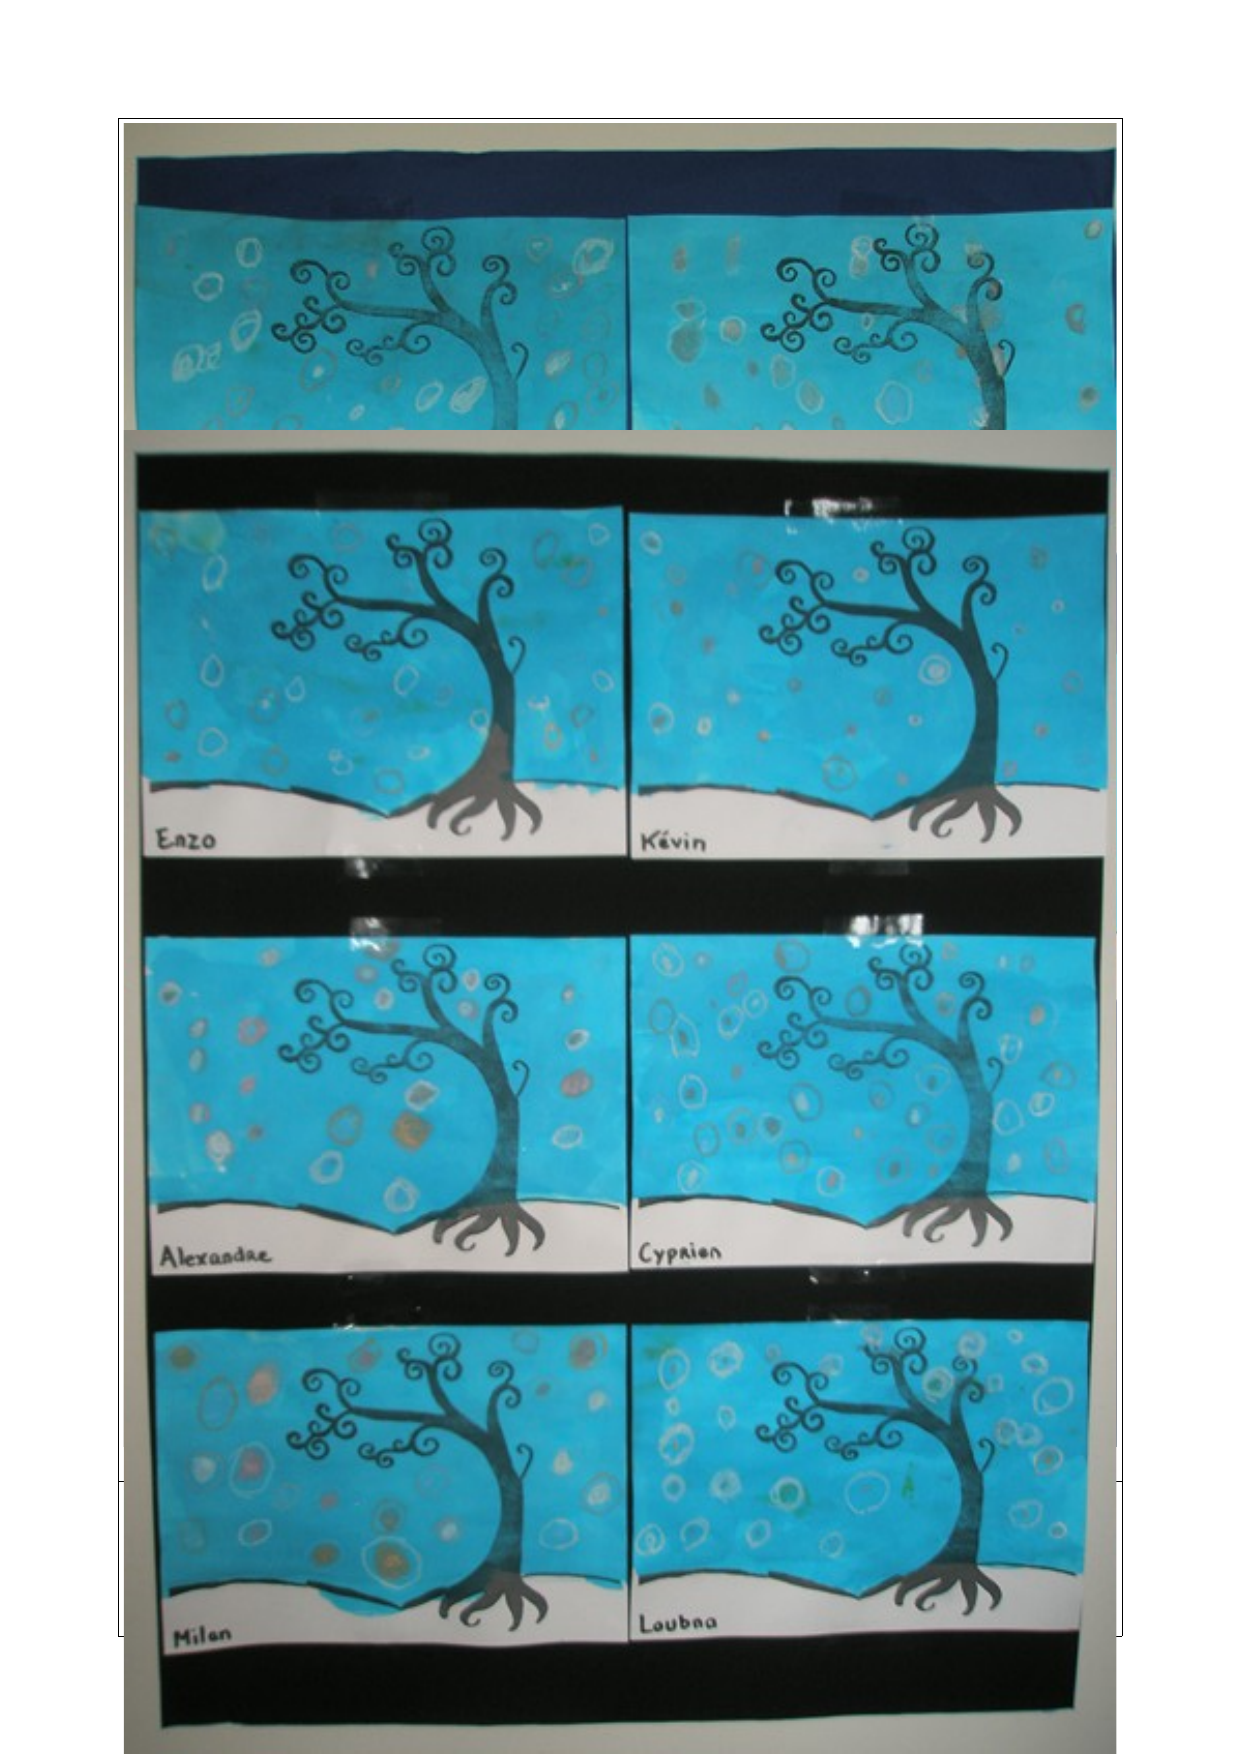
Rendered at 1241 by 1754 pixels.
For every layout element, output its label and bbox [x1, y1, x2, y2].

table_header [119, 119, 1122, 1481]
table_cell [119, 1482, 123, 1636]
table_cell [1117, 1482, 1122, 1636]
picture [123, 123, 1117, 1754]
